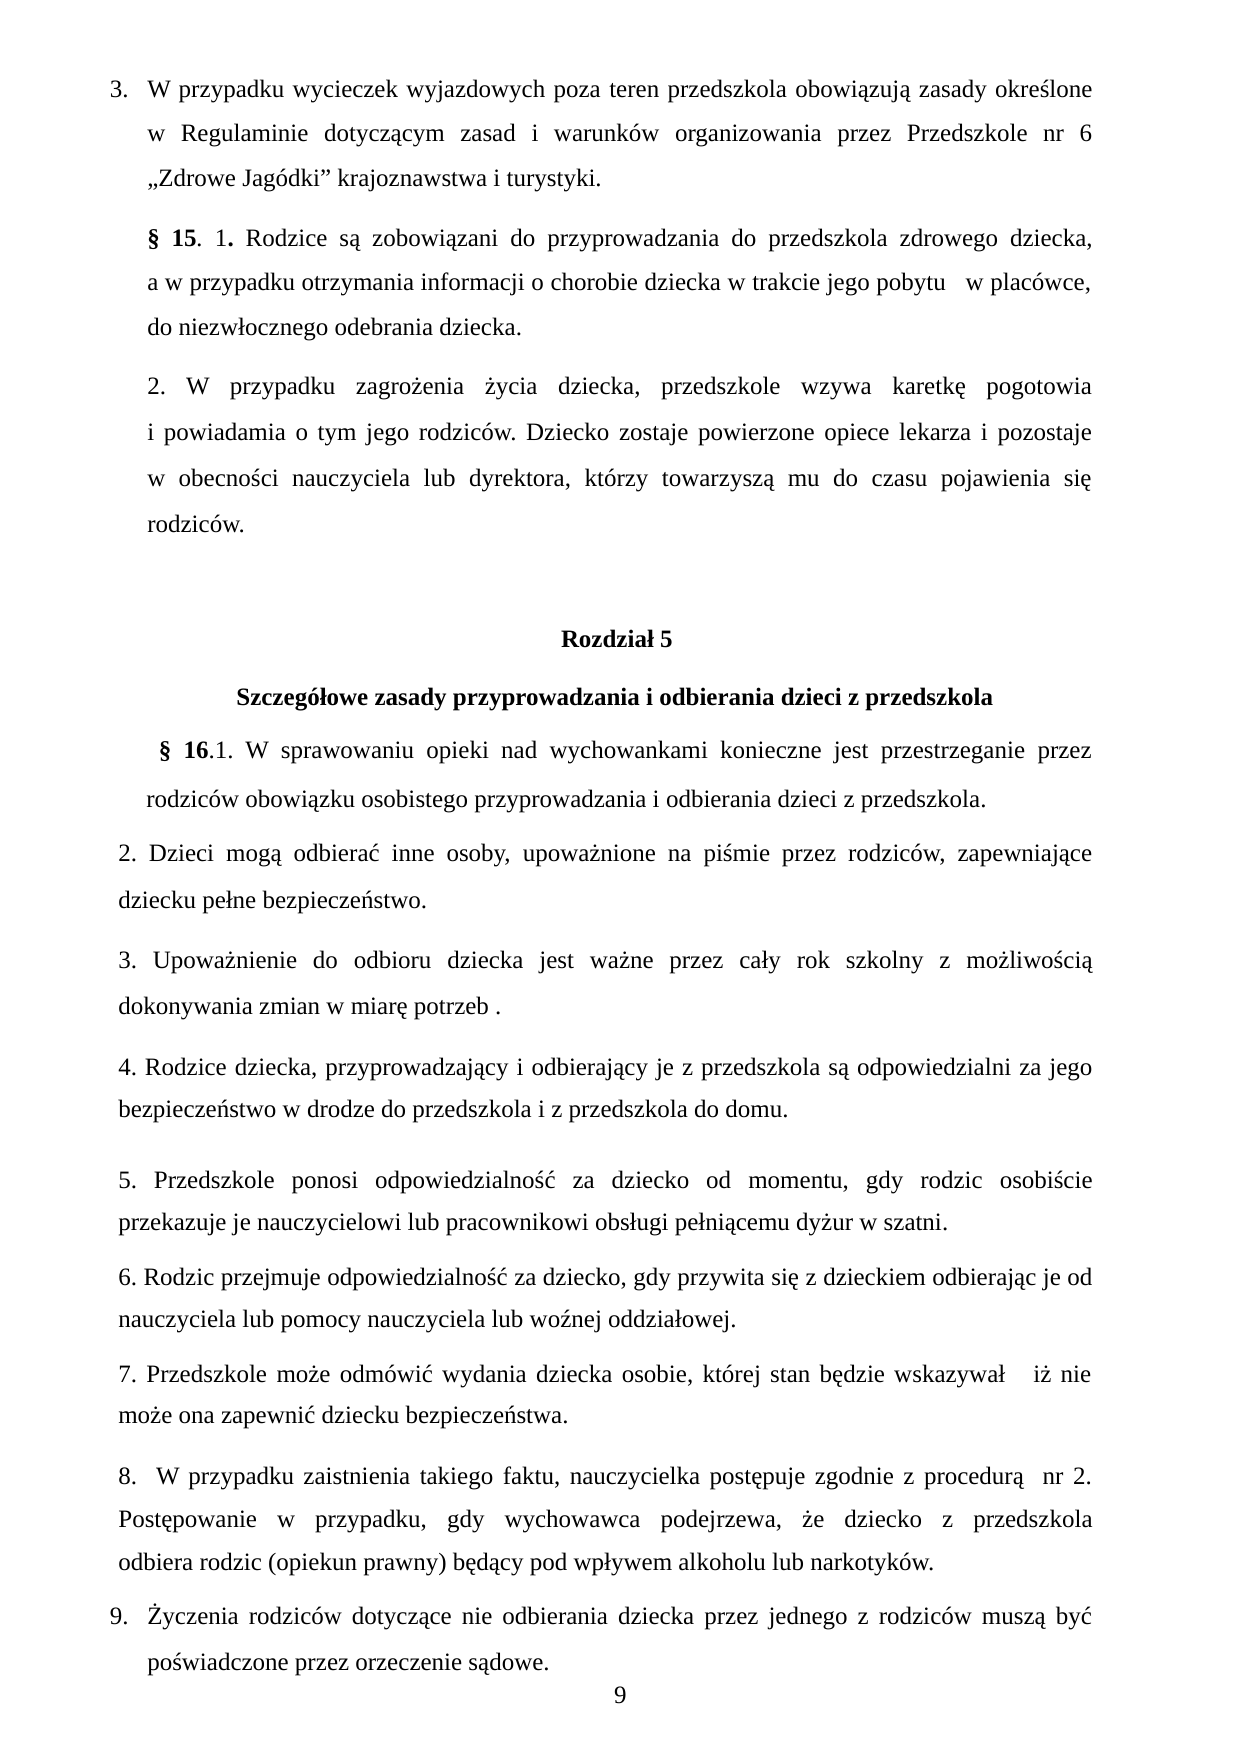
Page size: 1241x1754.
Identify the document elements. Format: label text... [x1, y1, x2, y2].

text § 15. 1. Rodzice są zobowiązani do przyprowadzania do przedszkola zdrowego dziecka, a w przypadku otrzymania informacji o chorobie dziecka w trakcie jego pobytu w placówce, do niezwłocznego odebrania dziecka. [147, 223, 1093, 340]
list 7. Przedszkole może odmówić wydania dziecka osobie, której stan będzie wskazywał iż nie może ona zapewnić dziecku bezpieczeństwa. [118, 1359, 1093, 1429]
list 6. Rodzic przejmuje odpowiedzialność za dziecko, gdy przywita się z dzieckiem odbierając je od nauczyciela lub pomocy nauczyciela lub woźnej oddziałowej. [118, 1262, 1093, 1332]
list 3. Upoważnienie do odbioru dziecka jest ważne przez cały rok szkolny z możliwością dokonywania zmian w miarę potrzeb . [118, 945, 1093, 1020]
text 2. W przypadku zagrożenia życia dziecka, przedszkole wzywa karetkę pogotowia i powiadamia o tym jego rodziców. Dziecko zostaje powierzone opiece lekarza i pozostaje w obecności nauczyciela lub dyrektora, którzy towarzyszą mu do czasu pojawienia się rodziców. [147, 371, 1093, 538]
list 5. Przedszkole ponosi odpowiedzialność za dziecko od momentu, gdy rodzic osobiście przekazuje je nauczycielowi lub pracownikowi obsługi pełniącemu dyżur w szatni. [118, 1165, 1093, 1236]
list W przypadku wycieczek wyjazdowych poza teren przedszkola obowiązują zasady określone w Regulaminie dotyczącym zasad i warunków organizowania przez Przedszkole nr 6 „Zdrowe Jagódki” krajoznawstwa i turystyki. [109, 74, 1093, 191]
list Życzenia rodziców dotyczące nie odbierania dziecka przez jednego z rodziców muszą być poświadczone przez orzeczenie sądowe. [109, 1601, 1093, 1676]
subtitle Rozdział 5 [148, 624, 1085, 652]
list 2. Dzieci mogą odbierać inne osoby, upoważnione na piśmie przez rodziców, zapewniające dziecku pełne bezpieczeństwo. [118, 838, 1093, 914]
text Szczegółowe zasady przyprowadzania i odbierania dzieci z przedszkola [146, 682, 1093, 710]
list 4. Rodzice dziecka, przyprowadzający i odbierający je z przedszkola są odpowiedzialni za jego bezpieczeństwo w drodze do przedszkola i z przedszkola do domu. [118, 1052, 1093, 1122]
text 8. W przypadku zaistnienia takiego faktu, nauczycielka postępuje zgodnie z procedurą nr 2. Postępowanie w przypadku, gdy wychowawca podejrzewa, że dziecko z przedszkola odbiera rodzic (opiekun prawny) będący pod wpływem alkoholu lub narkotyków. [118, 1461, 1093, 1576]
text § 16.1. W sprawowaniu opieki nad wychowankami konieczne jest przestrzeganie przez rodziców obowiązku osobistego przyprowadzania i odbierania dzieci z przedszkola. [146, 736, 1093, 813]
